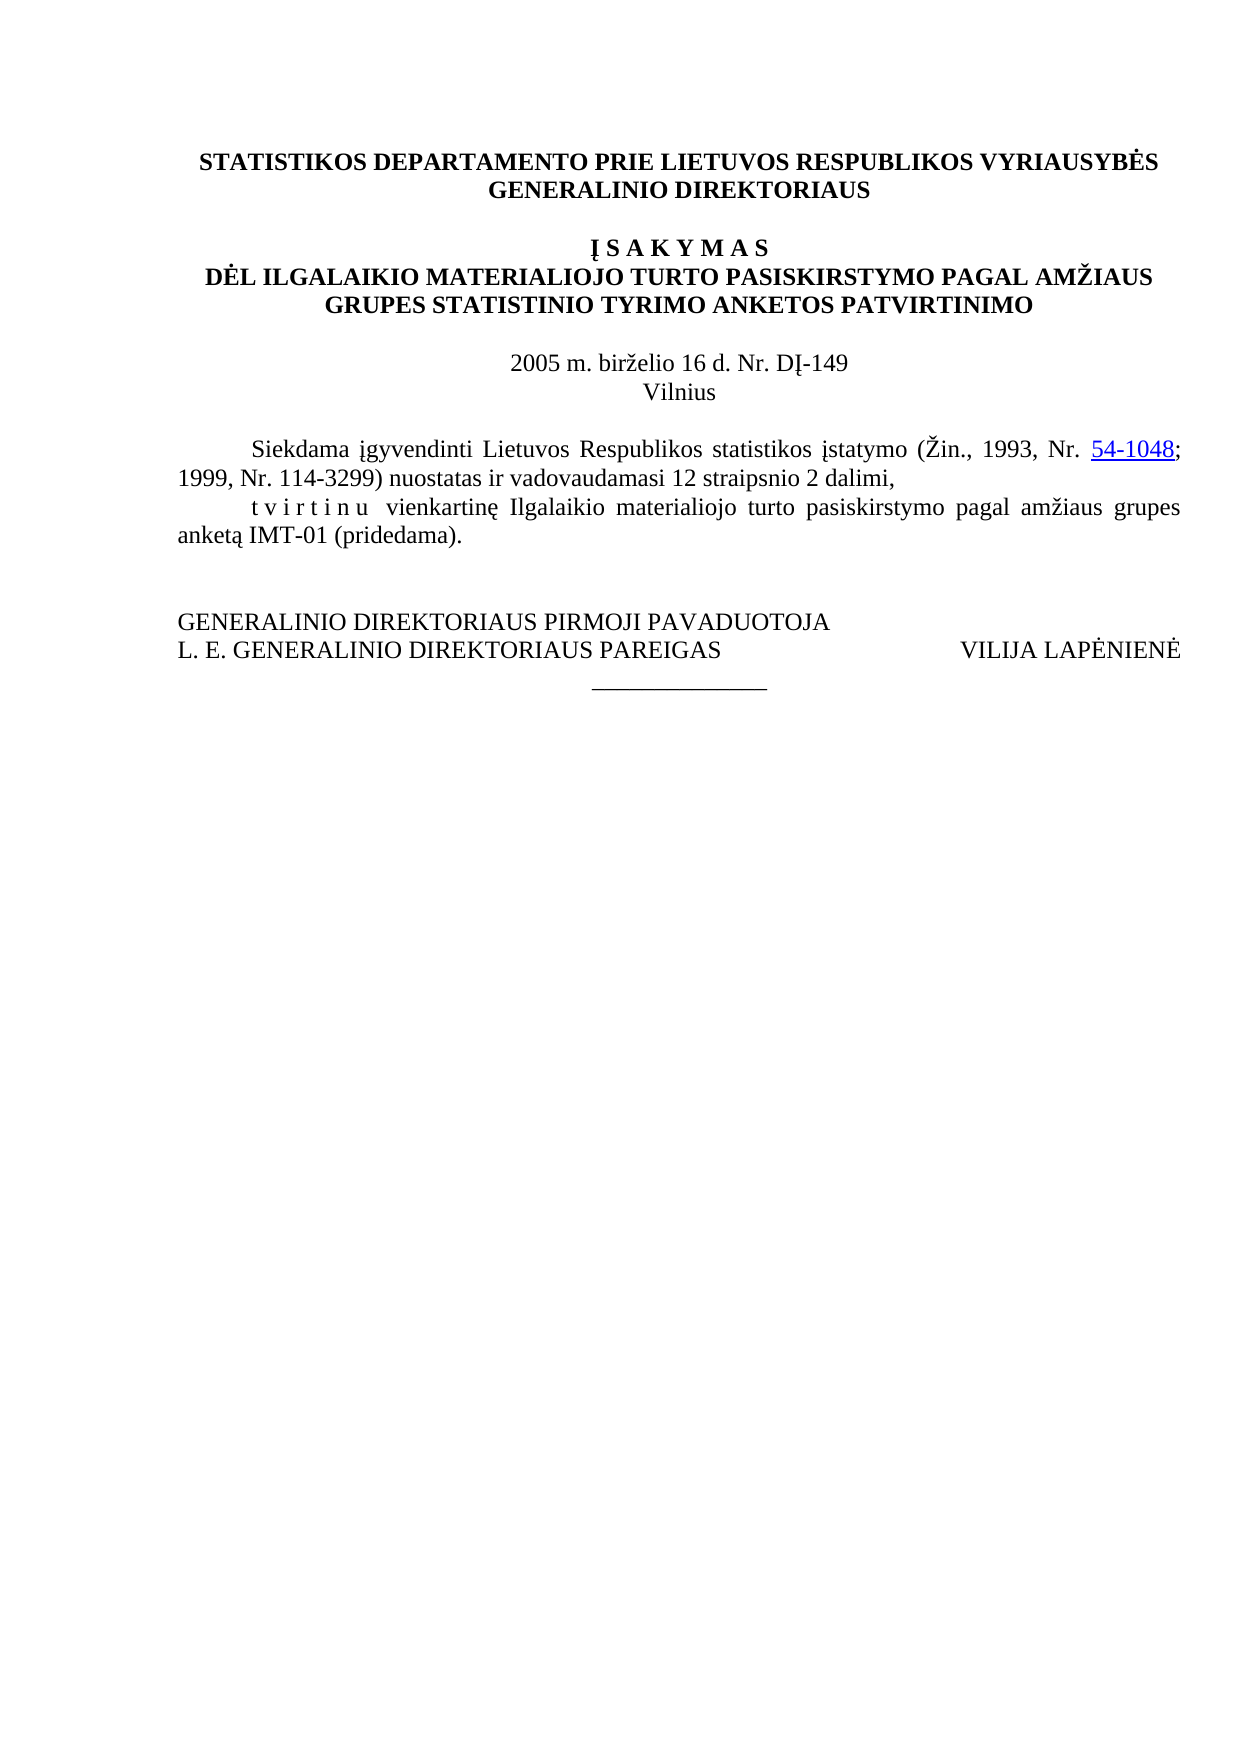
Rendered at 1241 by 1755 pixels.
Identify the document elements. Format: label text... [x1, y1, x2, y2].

text Į S A K Y M A S [177, 233, 1181, 262]
text Siekdama įgyvendinti Lietuvos Respublikos statistikos įstatymo (Žin., 1993, Nr. 54-1048; 1999, Nr. 114-3299) nuostatas ir vadovaudamasi 12 straipsnio 2 dalimi, [177, 434, 1181, 492]
text Vilnius [177, 377, 1181, 406]
text L. E. GENERALINIO DIREKTORIAUS PAREIGAS VILIJA LAPĖNIENĖ [177, 636, 1181, 664]
text 2005 m. birželio 16 d. Nr. DĮ-149 [177, 348, 1181, 377]
text ______________ [177, 664, 1181, 693]
text GENERALINIO DIREKTORIAUS PIRMOJI PAVADUOTOJA [177, 607, 1181, 636]
text DĖL ILGALAIKIO MATERIALIOJO TURTO PASISKIRSTYMO PAGAL AMŽIAUS GRUPES STATISTINIO TYRIMO ANKETOS PATVIRTINIMO [177, 262, 1181, 319]
text tvirtinu vienkartinę Ilgalaikio materialiojo turto pasiskirstymo pagal amžiaus grupes anketą IMT-01 (pridedama). [177, 492, 1181, 549]
text STATISTIKOS DEPARTAMENTO PRIE LIETUVOS RESPUBLIKOS VYRIAUSYBĖS GENERALINIO DIREKTORIAUS [177, 147, 1181, 204]
